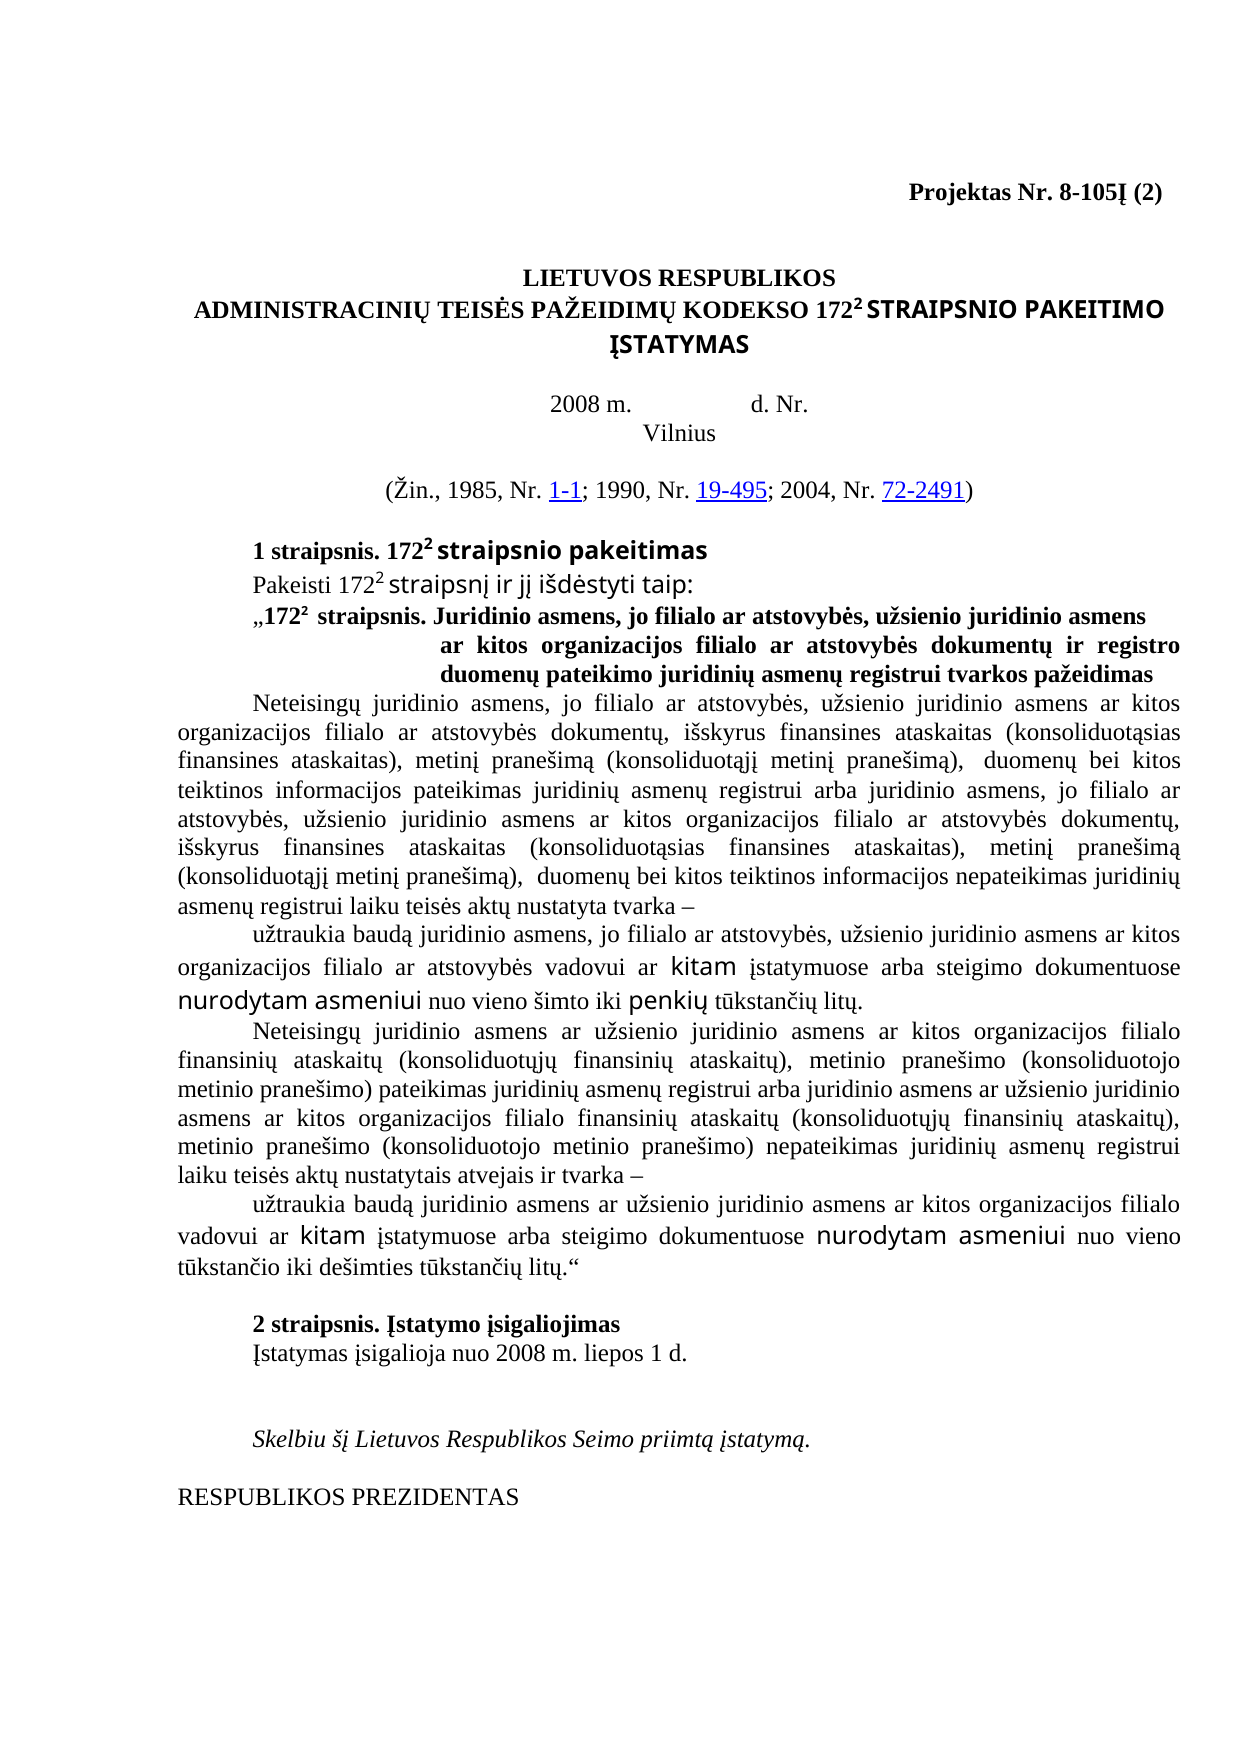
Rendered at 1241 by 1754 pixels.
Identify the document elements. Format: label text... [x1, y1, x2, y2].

text 1 straipsnis. 1722 straipsnio pakeitimas [252, 533, 1181, 567]
text Neteisingų juridinio asmens ar užsienio juridinio asmens ar kitos organizacijos filialo finansinių ataskaitų (konsoliduotųjų finansinių ataskaitų), metinio pranešimo (konsoliduotojo metinio pranešimo) pateikimas juridinių asmenų registrui arba juridinio asmens ar užsienio juridinio asmens ar kitos organizacijos filialo finansinių ataskaitų (konsoliduotųjų finansinių ataskaitų), metinio pranešimo (konsoliduotojo metinio pranešimo) nepateikimas juridinių asmenų registrui laiku teisės aktų nustatytais atvejais ir tvarka – [177, 1016, 1181, 1189]
text Neteisingų juridinio asmens, jo filialo ar atstovybės, užsienio juridinio asmens ar kitos organizacijos filialo ar atstovybės dokumentų, išskyrus finansines ataskaitas (konsoliduotąsias finansines ataskaitas), metinį pranešimą (konsoliduotąjį metinį pranešimą), duomenų bei kitos teiktinos informacijos pateikimas juridinių asmenų registrui arba juridinio asmens, jo filialo ar atstovybės, užsienio juridinio asmens ar kitos organizacijos filialo ar atstovybės dokumentų, išskyrus finansines ataskaitas (konsoliduotąsias finansines ataskaitas), metinį pranešimą (konsoliduotąjį metinį pranešimą), duomenų bei kitos teiktinos informacijos nepateikimas juridinių asmenų registrui laiku teisės aktų nustatyta tvarka – [177, 688, 1181, 919]
text Įstatymas įsigalioja nuo 2008 m. liepos 1 d. [177, 1338, 1181, 1367]
text „1722 straipsnis. Juridinio asmens, jo filialo ar atstovybės, užsienio juridinio asmens [177, 601, 1181, 630]
text RESPUBLIKOS PREZIDENTAS [177, 1482, 1181, 1511]
text ar kitos organizacijos filialo ar atstovybės dokumentų ir registro duomenų pateikimo juridinių asmenų registrui tvarkos pažeidimas [440, 630, 1181, 688]
text 2008 m. d. Nr. [177, 389, 1181, 418]
text Skelbiu šį Lietuvos Respublikos Seimo priimtą įstatymą. [177, 1424, 1181, 1453]
text užtraukia baudą juridinio asmens, jo filialo ar atstovybės, užsienio juridinio asmens ar kitos organizacijos filialo ar atstovybės vadovui ar kitam įstatymuose arba steigimo dokumentuose nurodytam asmeniui nuo vieno šimto iki penkių tūkstančių litų. [177, 919, 1181, 1016]
text LIETUVOS RESPUBLIKOS [177, 263, 1181, 292]
text Pakeisti 1722 straipsnį ir jį išdėstyti taip: [177, 567, 1181, 601]
text 2 straipsnis. Įstatymo įsigaliojimas [177, 1309, 1181, 1338]
text Vilnius [177, 418, 1181, 447]
text užtraukia baudą juridinio asmens ar užsienio juridinio asmens ar kitos organizacijos filialo vadovui ar kitam įstatymuose arba steigimo dokumentuose nurodytam asmeniui nuo vieno tūkstančio iki dešimties tūkstančių litų.“ [177, 1189, 1181, 1281]
text Projektas Nr. 8-105Į (2) [852, 177, 1181, 206]
text ADMINISTRACINIŲ TEISĖS PAŽEIDIMŲ KODEKSO 1722 STRAIPSNIO PAKEITIMO ĮSTATYMAS [177, 292, 1181, 360]
text (Žin., 1985, Nr. 1-1; 1990, Nr. 19-495; 2004, Nr. 72-2491) [177, 475, 1181, 504]
